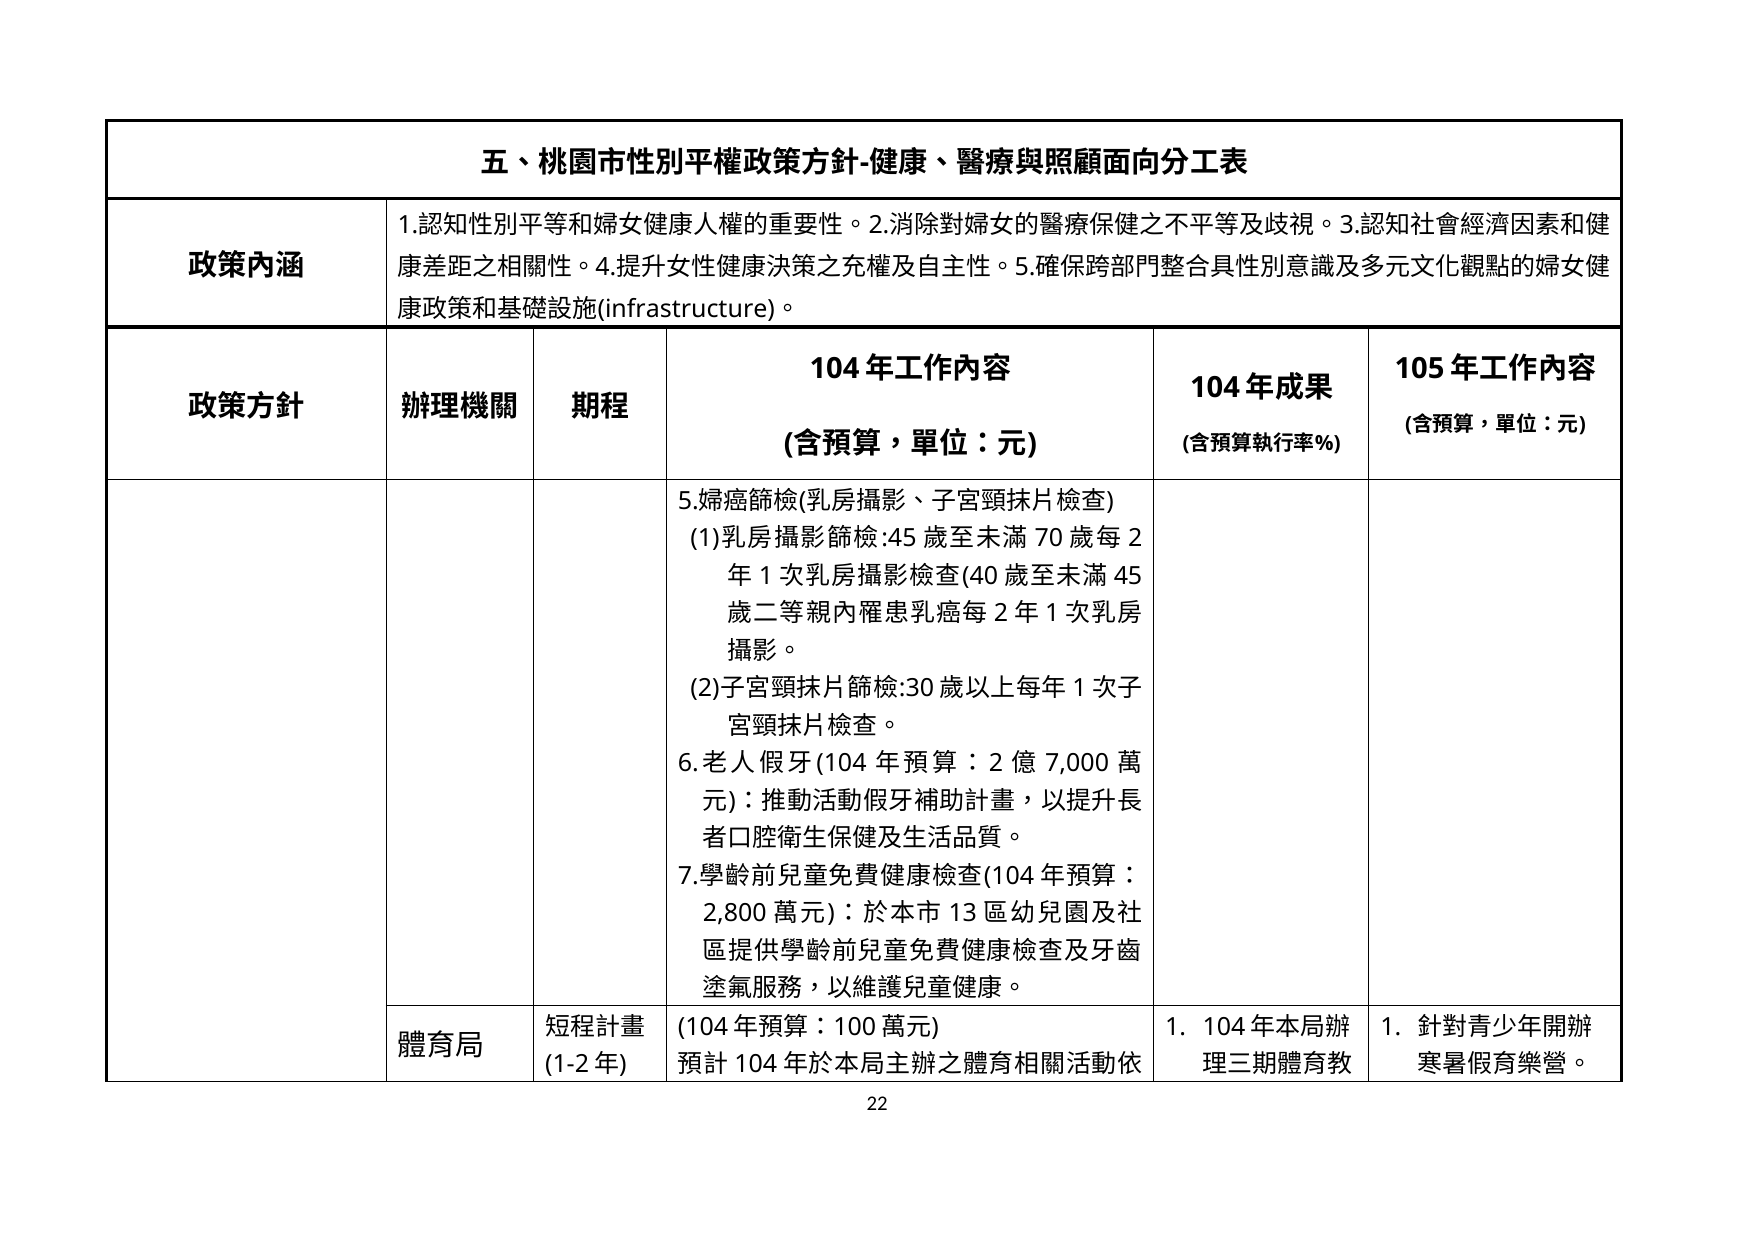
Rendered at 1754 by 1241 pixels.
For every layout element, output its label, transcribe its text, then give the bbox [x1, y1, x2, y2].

table_header 五、桃園市性別平權政策方針-健康、醫療與照顧面向分工表 [108, 122, 1620, 197]
table_cell [387, 480, 533, 1004]
table_cell 針對青少年開辦寒暑假育樂營。 針對18歲以上市民開辦體育教室，預算數為94萬元。 [1369, 1006, 1620, 1081]
table_cell 體育局 [387, 1006, 533, 1081]
table_cell 5.婦癌篩檢(乳房攝影、子宮頸抹片檢查) (1)乳房攝影篩檢:45歲至未滿70歲每2年1次乳房攝影檢查(40歲至未滿45歲二等親內罹患乳癌每2年1次乳房攝影。 (2)子宮頸抹片篩檢:30歲以上每年1次子宮頸抹片檢查。 6.老人假牙(104年預算：2億7,000萬元)：推動活動假牙補助計畫，以提升長者口腔衛生保健及生活品質。 7.學齡前兒童免費健康檢查(104年預算：2,800萬元)：於本市13區幼兒園及社區提供學齡前兒童免費健康檢查及牙齒塗氟服務，以維護兒童健康。 [667, 480, 1153, 1004]
table_cell 104年成果 (含預算執行率%) [1154, 329, 1368, 478]
table_cell [1369, 480, 1620, 1004]
table_cell 辦理機關 [387, 329, 533, 478]
table_cell 政策內涵 [108, 200, 386, 325]
table_cell 105年工作內容 (含預算，單位：元) [1369, 329, 1620, 478]
table_cell 104年本局辦理三期體育教室，開設班別為中東肚皮舞、健美瑜珈、養生瑜珈及有氧課程，可依據年齡選擇較為動態的有氧及肚皮舞課程或靜態的瑜珈課程，本次課程共507人，男性13人，占3%，女性494人，占97%。 針對國小及國中學生開設寒暑假育樂營課程，參加人數422人，男性322人，占76%，女性100人，占24%。 預算執行率90% [1154, 1006, 1368, 1081]
table_cell [1154, 480, 1368, 1004]
table_cell (104年預算：100萬元) 預計104年於本局主辦之體育相關活動依 [667, 1006, 1153, 1081]
table_cell [534, 480, 666, 1004]
table_cell 1.認知性別平等和婦女健康人權的重要性。2.消除對婦女的醫療保健之不平等及歧視。3.認知社會經濟因素和健康差距之相關性。4.提升女性健康決策之充權及自主性。5.確保跨部門整合具性別意識及多元文化觀點的婦女健康政策和基礎設施(infrastructure)。 [387, 200, 1620, 325]
table_cell 104年工作內容 (含預算，單位：元) [667, 329, 1153, 478]
table_cell 政策方針 [108, 329, 386, 478]
table_cell 短程計畫 (1-2年) [534, 1006, 666, 1081]
table_cell 期程 [534, 329, 666, 478]
